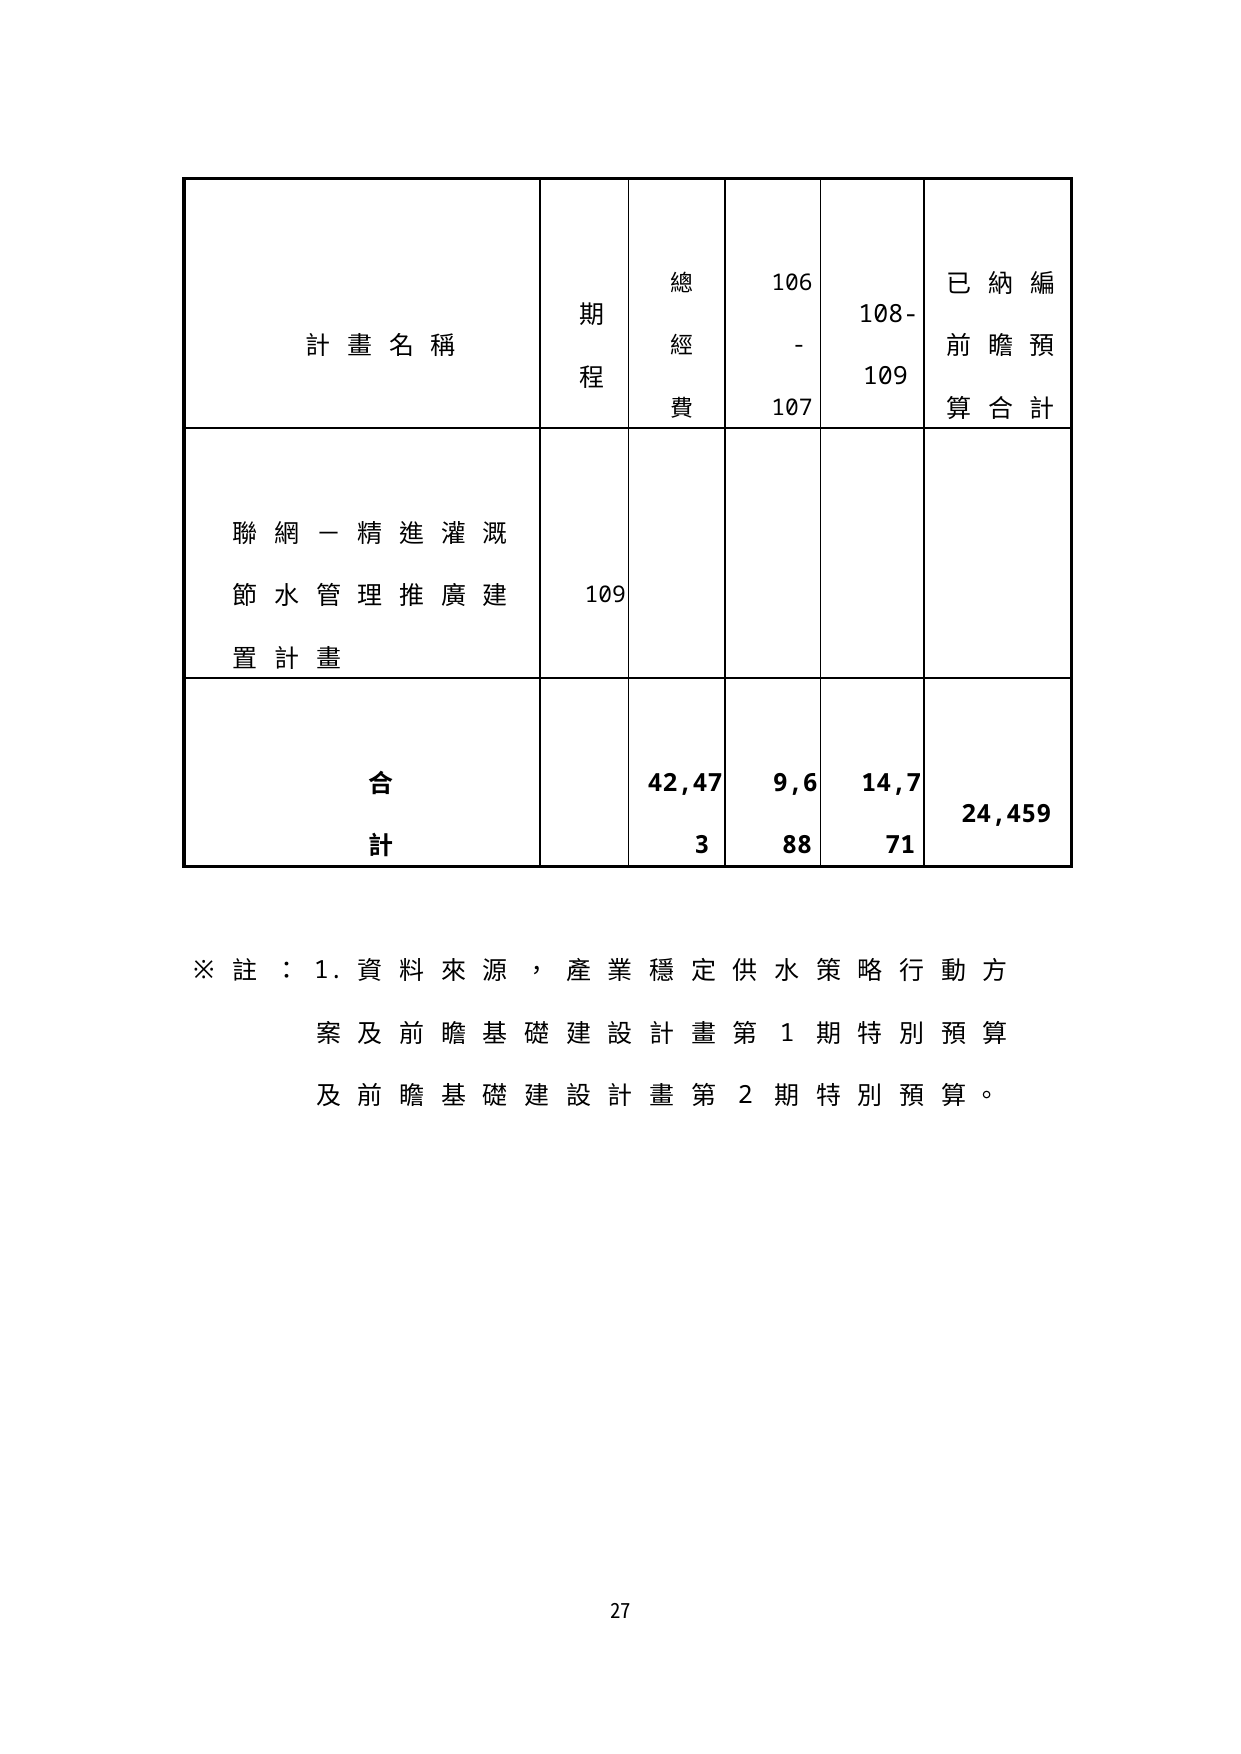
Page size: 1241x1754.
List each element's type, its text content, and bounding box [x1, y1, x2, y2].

table_header 計畫名稱 [186, 180, 539, 427]
table_cell 聯網－精進灌溉節水管理推廣建置計畫 [186, 429, 539, 677]
text ※註：1.資料來源，產業穩定供水策略行動方案及前瞻基礎建設計畫第1期特別預算及前瞻基礎建設計畫第2期特別預算。 [180, 927, 1057, 1115]
table_cell [629, 429, 724, 677]
table_header 已納編前瞻預算合計 [925, 180, 1070, 427]
table_cell 14,771 [821, 679, 923, 865]
table_cell 109 [541, 429, 628, 677]
table_header 期程 [541, 180, 628, 427]
table_header 106-107 [726, 180, 820, 427]
table_header 總經費 [629, 180, 724, 427]
table_header 108-109 [821, 180, 923, 427]
table_cell [925, 429, 1070, 677]
table_cell 9,688 [726, 679, 820, 865]
table_cell 合 計 [186, 679, 539, 865]
table_cell [726, 429, 820, 677]
table_cell [821, 429, 923, 677]
table_cell 42,473 [629, 679, 724, 865]
table_cell 24,459 [925, 679, 1070, 865]
table_cell [541, 679, 628, 865]
